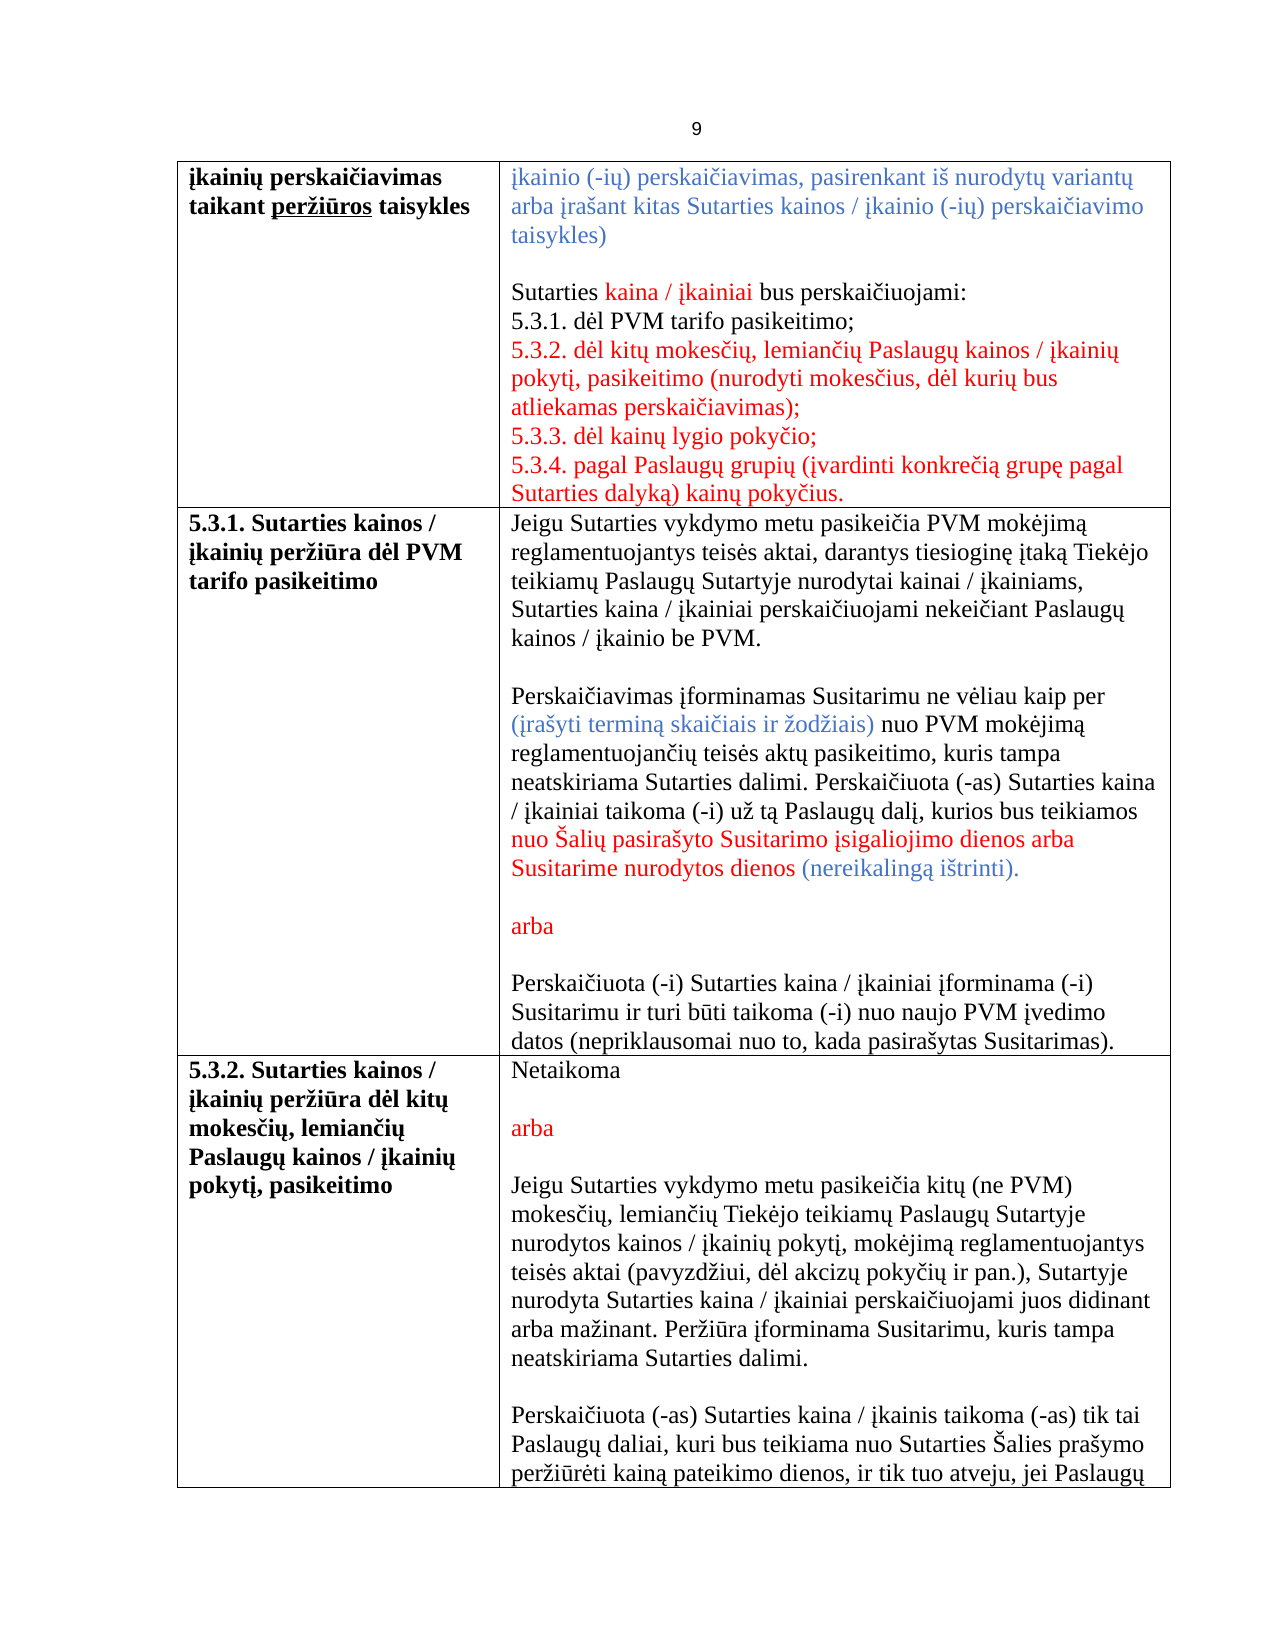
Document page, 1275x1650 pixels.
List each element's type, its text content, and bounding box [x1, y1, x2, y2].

table_cell 5.3.1. Sutarties kainos / įkainių peržiūra dėl PVM tarifo pasikeitimo [178, 508, 499, 1054]
table_cell Netaikoma arba Jeigu Sutarties vykdymo metu pasikeičia kitų (ne PVM) mokesčių, lemiančių Tiekėjo teikiamų Paslaugų Sutartyje nurodytos kainos / įkainių pokytį, mokėjimą reglamentuojantys teisės aktai (pavyzdžiui, dėl akcizų pokyčių ir pan.), Sutartyje nurodyta Sutarties kaina / įkainiai perskaičiuojami juos didinant arba mažinant. Peržiūra įforminama Susitarimu, kuris tampa neatskiriama Sutarties dalimi. Perskaičiuota (-as) Sutarties kaina / įkainis taikoma (-as) tik tai Paslaugų daliai, kuri bus teikiama nuo Sutarties Šalies prašymo peržiūrėti kainą pateikimo dienos, ir tik tuo atveju, jei Paslaugų [500, 1056, 1170, 1487]
table_cell 5.3.2. Sutarties kainos / įkainių peržiūra dėl kitų mokesčių, lemiančių Paslaugų kainos / įkainių pokytį, pasikeitimo [178, 1056, 499, 1487]
table_cell Jeigu Sutarties vykdymo metu pasikeičia PVM mokėjimą reglamentuojantys teisės aktai, darantys tiesioginę įtaką Tiekėjo teikiamų Paslaugų Sutartyje nurodytai kainai / įkainiams, Sutarties kaina / įkainiai perskaičiuojami nekeičiant Paslaugų kainos / įkainio be PVM. Perskaičiavimas įforminamas Susitarimu ne vėliau kaip per (įrašyti terminą skaičiais ir žodžiais) nuo PVM mokėjimą reglamentuojančių teisės aktų pasikeitimo, kuris tampa neatskiriama Sutarties dalimi. Perskaičiuota (-as) Sutarties kaina / įkainiai taikoma (-i) už tą Paslaugų dalį, kurios bus teikiamos nuo Šalių pasirašyto Susitarimo įsigaliojimo dienos arba Susitarime nurodytos dienos (nereikalingą ištrinti). arba Perskaičiuota (-i) Sutarties kaina / įkainiai įforminama (-i) Susitarimu ir turi būti taikoma (-i) nuo naujo PVM įvedimo datos (nepriklausomai nuo to, kada pasirašytas Susitarimas). [500, 508, 1170, 1054]
table_cell įkainių perskaičiavimas taikant peržiūros taisykles [178, 162, 499, 507]
table_cell įkainio (-ių) perskaičiavimas, pasirenkant iš nurodytų variantų arba įrašant kitas Sutarties kainos / įkainio (-ių) perskaičiavimo taisykles) Sutarties kaina / įkainiai bus perskaičiuojami: 5.3.1. dėl PVM tarifo pasikeitimo; 5.3.2. dėl kitų mokesčių, lemiančių Paslaugų kainos / įkainių pokytį, pasikeitimo (nurodyti mokesčius, dėl kurių bus atliekamas perskaičiavimas); 5.3.3. dėl kainų lygio pokyčio; 5.3.4. pagal Paslaugų grupių (įvardinti konkrečią grupę pagal Sutarties dalyką) kainų pokyčius. [500, 162, 1170, 507]
